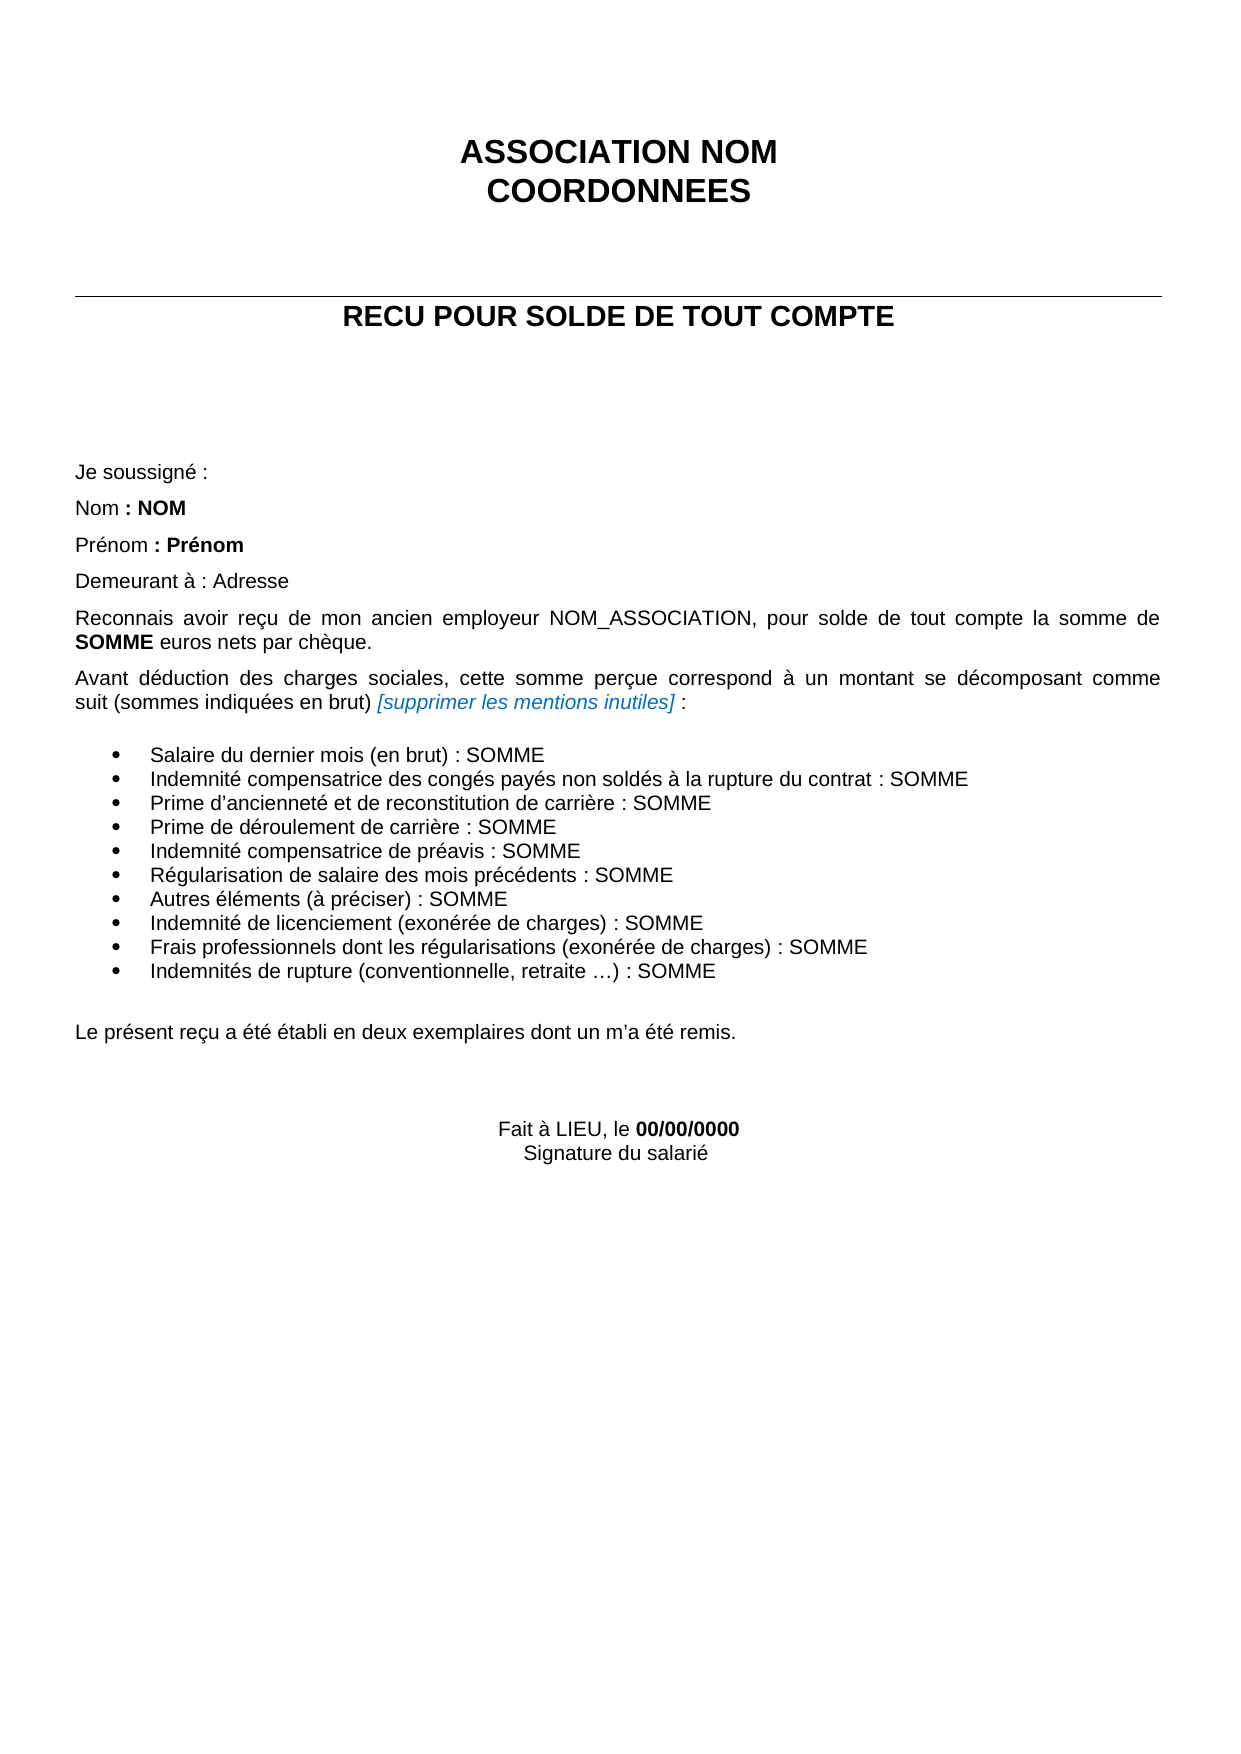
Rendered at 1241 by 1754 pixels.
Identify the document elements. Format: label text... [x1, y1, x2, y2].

subtitle COORDONNEES [75, 171, 1162, 209]
list Prime d’ancienneté et de reconstitution de carrière : SOMME [112, 791, 1162, 815]
subtitle Prénom : Prénom [75, 533, 1162, 557]
subtitle Le présent reçu a été établi en deux exemplaires dont un m’a été remis. [75, 1020, 1162, 1044]
subtitle Demeurant à : Adresse [75, 569, 1162, 593]
text Fait à LIEU, le 00/00/0000 [75, 1117, 1162, 1141]
list Prime de déroulement de carrière : SOMME [112, 815, 1162, 839]
list Salaire du dernier mois (en brut) : SOMME [112, 743, 1162, 767]
list Indemnité compensatrice de préavis : SOMME [112, 839, 1162, 863]
list Indemnités de rupture (conventionnelle, retraite …) : SOMME [112, 959, 1162, 983]
list Frais professionnels dont les régularisations (exonérée de charges) : SOMME [112, 935, 1162, 959]
list Indemnité de licenciement (exonérée de charges) : SOMME [112, 911, 1162, 935]
subtitle Nom : NOM [75, 496, 1162, 520]
list Régularisation de salaire des mois précédents : SOMME [112, 863, 1162, 887]
subtitle Reconnais avoir reçu de mon ancien employeur NOM_ASSOCIATION, pour solde de tout compte la somme de SOMME euros nets par chèque. [75, 606, 1162, 653]
text Je soussigné : [75, 460, 1162, 484]
text Signature du salarié [75, 1141, 1162, 1188]
list Indemnité compensatrice des congés payés non soldés à la rupture du contrat : SOMME [112, 767, 1162, 791]
list Autres éléments (à préciser) : SOMME [112, 887, 1162, 911]
subtitle Avant déduction des charges sociales, cette somme perçue correspond à un montant se décomposant comme suit (sommes indiquées en brut) [supprimer les mentions inutiles] : [75, 666, 1162, 714]
subtitle ASSOCIATION NOM [75, 132, 1162, 171]
subtitle RECU POUR SOLDE DE TOUT COMPTE [75, 297, 1162, 332]
